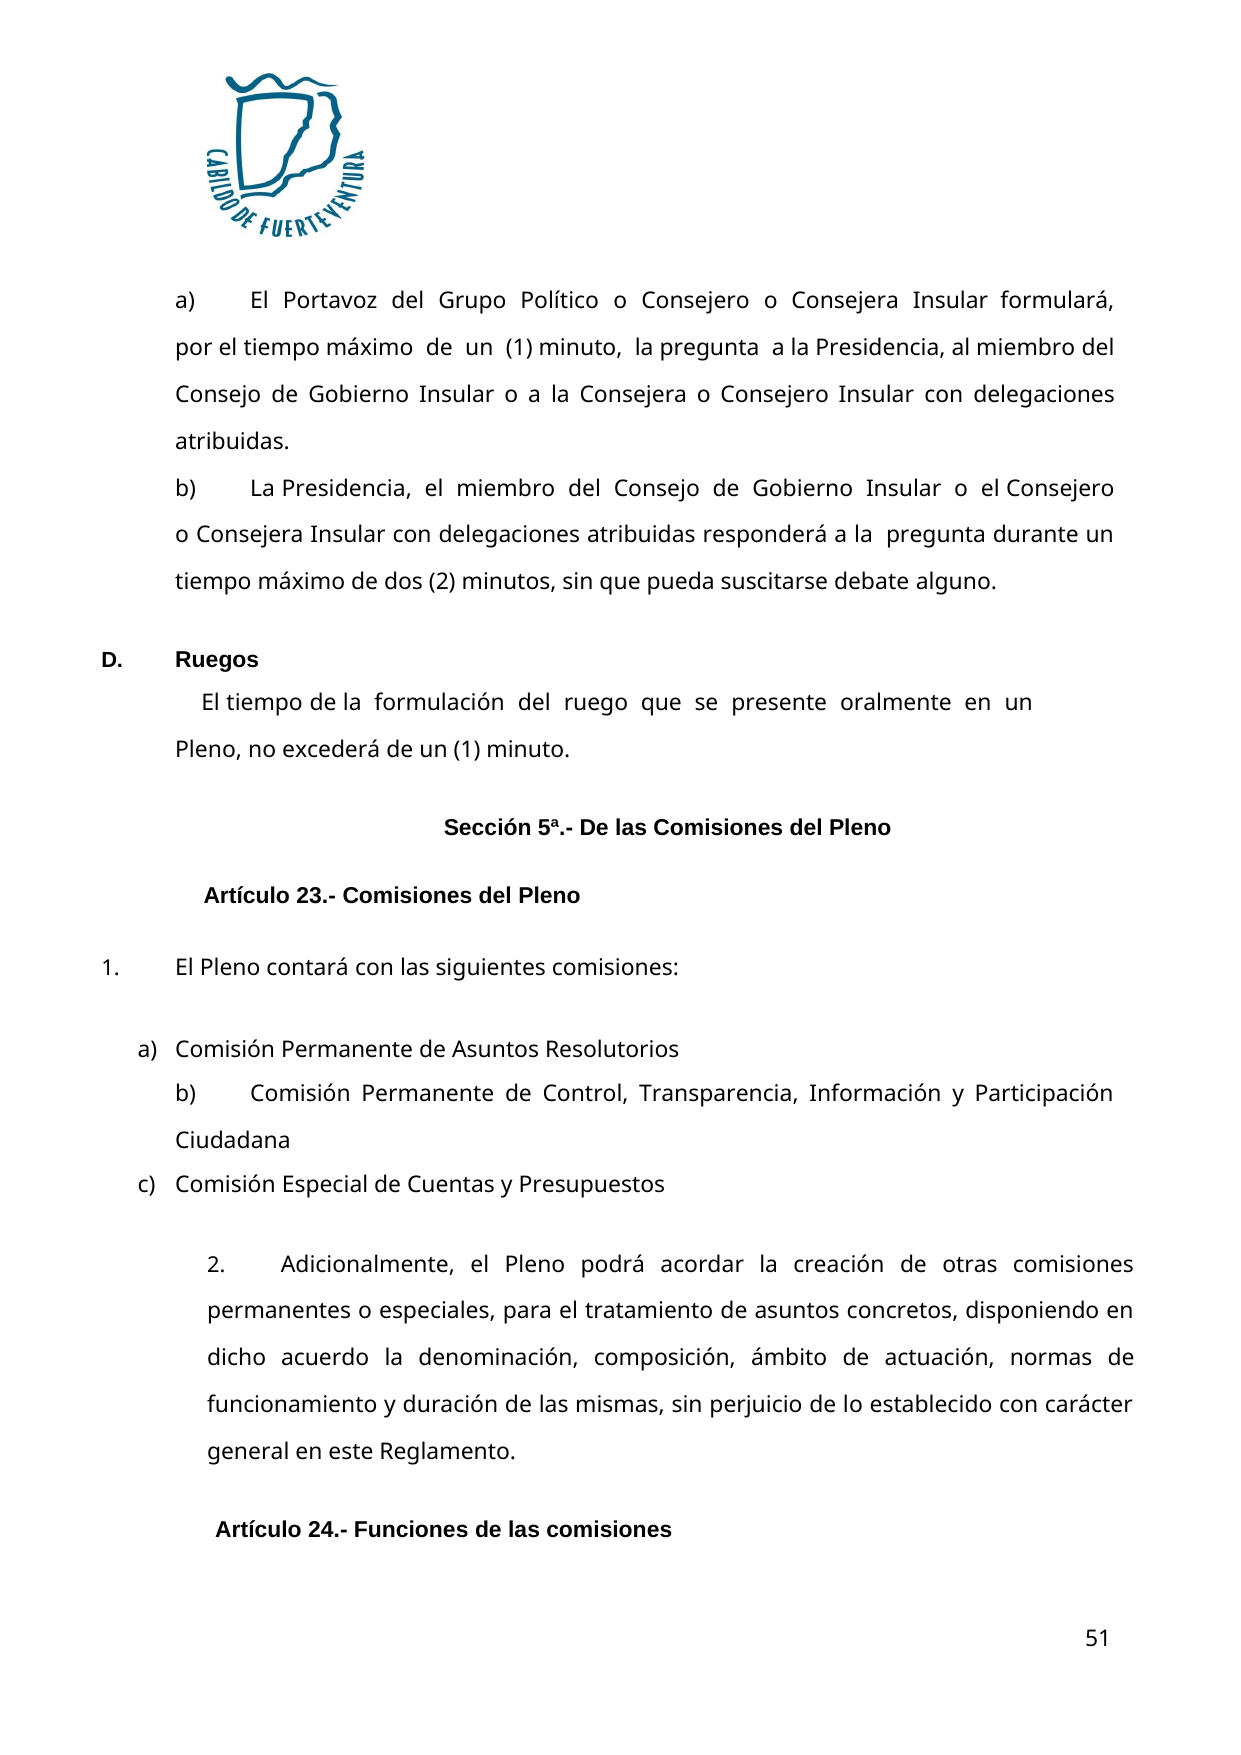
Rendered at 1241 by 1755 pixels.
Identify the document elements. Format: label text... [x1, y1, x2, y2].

text El tiempo de la formulación del ruego que se presente oralmente en un Pleno, no excederá de un (1) minuto. [175, 686, 1099, 764]
list Comisión Especial de Cuentas y Presupuestos [137, 1171, 1134, 1197]
list Adicionalmente, el Pleno podrá acordar la creación de otras comisiones permanentes o especiales, para el tratamiento de asuntos concretos, disponiendo en dicho acuerdo la denominación, composición, ámbito de actuación, normas de funcionamiento y duración de las mismas, sin perjuicio de lo establecido con carácter general en este Reglamento. [207, 1248, 1134, 1466]
list El Portavoz del Grupo Político o Consejero o Consejera Insular formulará, por el tiempo máximo de un (1) minuto, la pregunta a la Presidencia, al miembro del Consejo de Gobierno Insular o a la Consejera o Consejero Insular con delegaciones atribuidas. [175, 284, 1114, 456]
subtitle Artículo 24.- Funciones de las comisiones [215, 1516, 1134, 1542]
subtitle Sección 5ª.- De las Comisiones del Pleno Artículo 23.- Comisiones del Pleno [203, 814, 893, 909]
list La Presidencia, el miembro del Consejo de Gobierno Insular o el Consejero o Consejera Insular con delegaciones atribuidas responderá a la pregunta durante un tiempo máximo de dos (2) minutos, sin que pueda suscitarse debate alguno. [175, 472, 1114, 597]
list Comisión Permanente de Asuntos Resolutorios [137, 1033, 1134, 1064]
list Ruegos [101, 646, 1134, 673]
list El Pleno contará con las siguientes comisiones: [101, 951, 1134, 982]
list Comisión Permanente de Control, Transparencia, Información y Participación Ciudadana [175, 1077, 1114, 1156]
